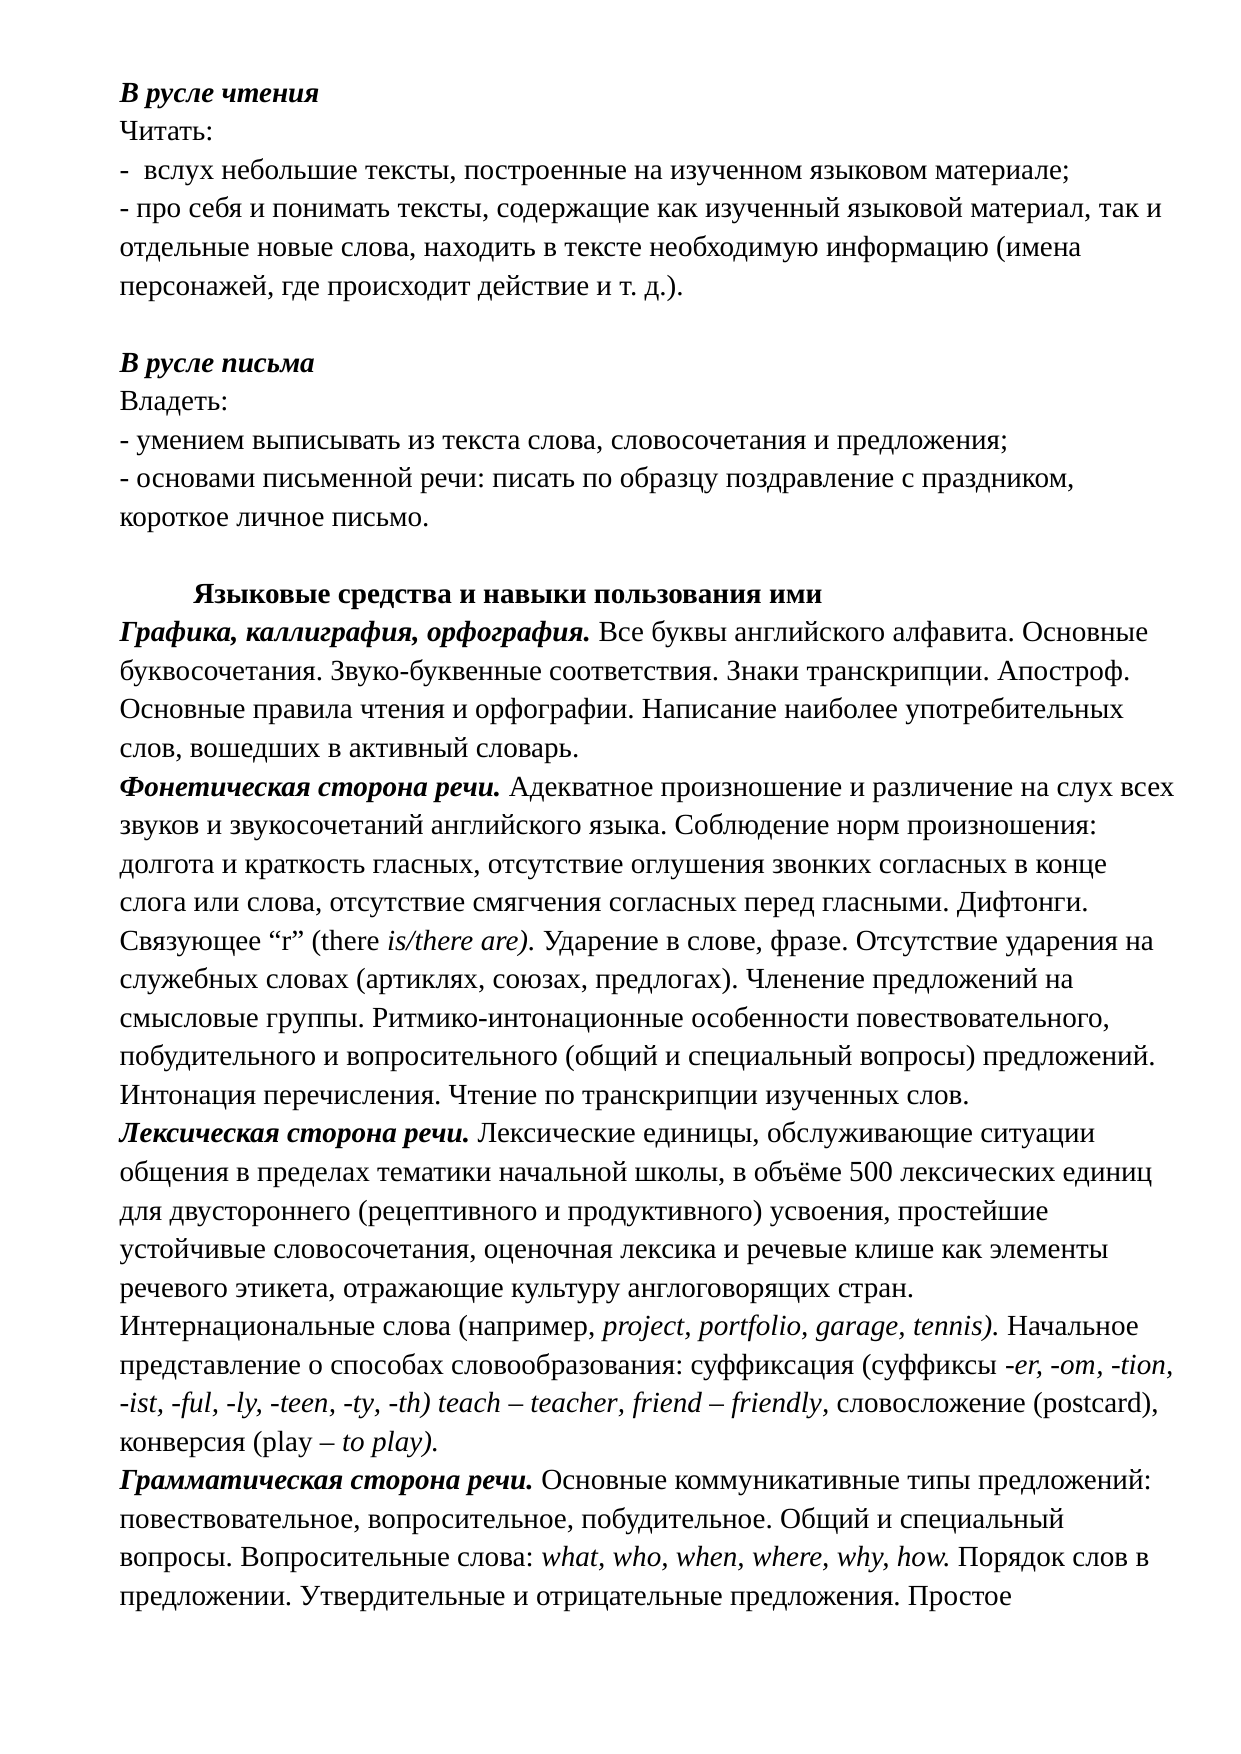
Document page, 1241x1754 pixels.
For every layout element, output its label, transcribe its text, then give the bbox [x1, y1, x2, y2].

text Языковые средства и навыки пользования ими [119, 576, 1177, 609]
text - основами письменной речи: писать по образцу поздравление с праздником, короткое личное письмо. [119, 460, 1177, 532]
text Лексическая сторона речи. Лексические единицы, обслуживающие ситуации общения в пределах тематики начальной школы, в объёме 500 лексических единиц для двустороннего (рецептивного и продуктивного) усвоения, простейшие устойчивые словосочетания, оценочная лексика и речевые клише как элементы речевого этикета, отражающие культуру англоговорящих стран. Интернациональные слова (например, project, portfolio, garage, tennis). Начальное представление о способах словообразования: суффиксация (суффиксы -еr, -от, -tion, -ist, -ful, -ly, -teen, -ty, -th) teach – teacher, friend – friendly, словосложение (postcard), конверсия (play – to play). [119, 1116, 1177, 1457]
text В русле чтения [119, 75, 1177, 108]
text В русле письма [119, 345, 1177, 378]
text - умением выписывать из текста слова, словосочетания и предложения; [119, 422, 1177, 455]
text Читать: [119, 113, 1177, 147]
text Владеть: [119, 383, 1177, 417]
text - вслух небольшие тексты, построенные на изученном языковом материале; [119, 152, 1177, 186]
text - про себя и понимать тексты, содержащие как изученный языковой материал, так и отдельные новые слова, находить в тексте необходимую информацию (имена персонажей, где происходит действие и т. д.). [119, 191, 1177, 301]
text Графика, каллиграфия, орфография. Все буквы английского алфавита. Основные буквосочетания. Звуко-буквенные соответствия. Знаки транскрипции. Апостроф. Основные правила чтения и орфографии. Написание наиболее употребительных слов, вошедших в активный словарь. [119, 614, 1177, 764]
text Фонетическая сторона речи. Адекватное произношение и различение на слух всех звуков и звукосочетаний английского языка. Соблюдение норм произношения: долгота и краткость гласных, отсутствие оглушения звонких согласных в конце слога или слова, отсутствие смягчения согласных перед гласными. Дифтонги. Связующее “r” (there is/there are). Ударение в слове, фразе. Отсутствие ударения на служебных словах (артиклях, союзах, предлогах). Членение предложений на смысловые группы. Ритмико-интонационные особенности повествовательного, побудительного и вопросительного (общий и специальный вопросы) предложений. Интонация перечисления. Чтение по транскрипции изученных слов. [119, 769, 1177, 1111]
text Грамматическая сторона речи. Основные коммуникативные типы предложений: повествовательное, вопросительное, побудительное. Общий и специальный вопросы. Вопросительные слова: what, who, when, where, why, how. Порядок слов в предложении. Утвердительные и отрицательные предложения. Простое [119, 1462, 1177, 1612]
